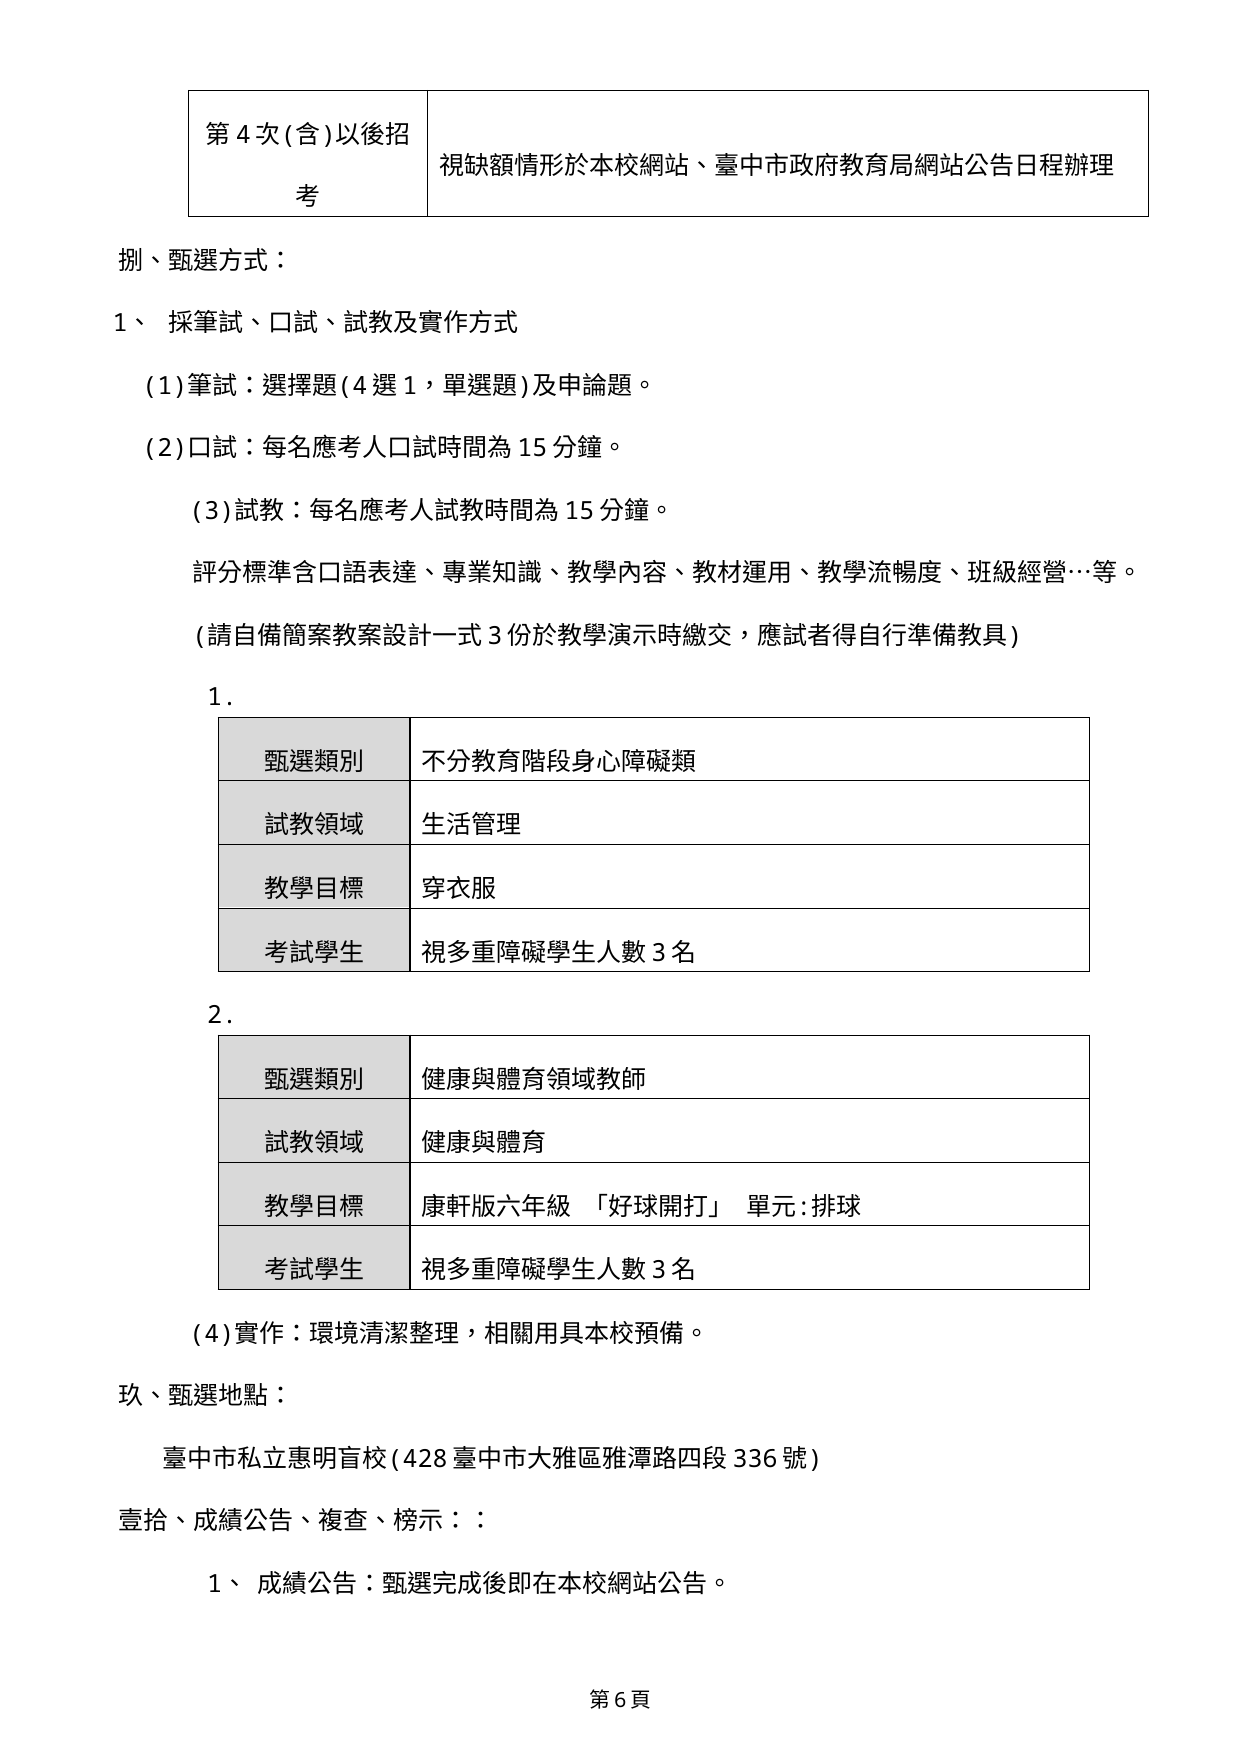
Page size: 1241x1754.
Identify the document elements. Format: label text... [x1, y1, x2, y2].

list 成績公告、複查、榜示：： [118, 1477, 1122, 1540]
list 口試：每名應考人口試時間為15分鐘。 [118, 404, 1122, 467]
table_header 健康與體育領域教師 [411, 1036, 1089, 1098]
table_cell 穿衣服 [411, 845, 1089, 907]
list 試教：每名應考人試教時間為15分鐘。 [189, 467, 1122, 529]
text 2. [207, 972, 1122, 1034]
table_header 不分教育階段身心障礙類 [411, 718, 1089, 780]
list 實作：環境清潔整理，相關用具本校預備。 [189, 1290, 1122, 1352]
list 筆試：選擇題(4選1，單選題)及申論題。 [118, 342, 1122, 404]
table_cell 考試學生 [219, 909, 409, 971]
table_cell 試教領域 [219, 781, 409, 844]
table_cell 考試學生 [219, 1226, 409, 1289]
table_header 甄選類別 [219, 1036, 409, 1098]
list 甄選方式： [118, 217, 1122, 279]
table_cell 視多重障礙學生人數3名 [411, 909, 1089, 971]
table_cell 視缺額情形於本校網站、臺中市政府教育局網站公告日程辦理 [428, 91, 1148, 216]
table_cell 第4次(含)以後招考 [189, 91, 427, 216]
table_cell 生活管理 [411, 781, 1089, 844]
list 成績公告：甄選完成後即在本校網站公告。 [207, 1540, 1122, 1602]
text 1. [207, 654, 1122, 717]
table_cell 教學目標 [219, 1163, 409, 1225]
table_header 甄選類別 [219, 718, 409, 780]
table_cell 康軒版六年級 「好球開打」 單元:排球 [411, 1163, 1089, 1225]
table_cell 教學目標 [219, 845, 409, 907]
text 臺中市私立惠明盲校(428臺中市大雅區雅潭路四段336號) [162, 1415, 1122, 1477]
table_cell 健康與體育 [411, 1099, 1089, 1162]
table_cell 試教領域 [219, 1099, 409, 1162]
list 甄選地點： [118, 1352, 1122, 1415]
table_cell 視多重障礙學生人數3名 [411, 1226, 1089, 1289]
list 採筆試、口試、試教及實作方式 [112, 279, 1122, 342]
text 評分標準含口語表達、專業知識、教學內容、教材運用、教學流暢度、班級經營…等。(請自備簡案教案設計一式3份於教學演示時繳交，應試者得自行準備教具) [192, 529, 1122, 654]
